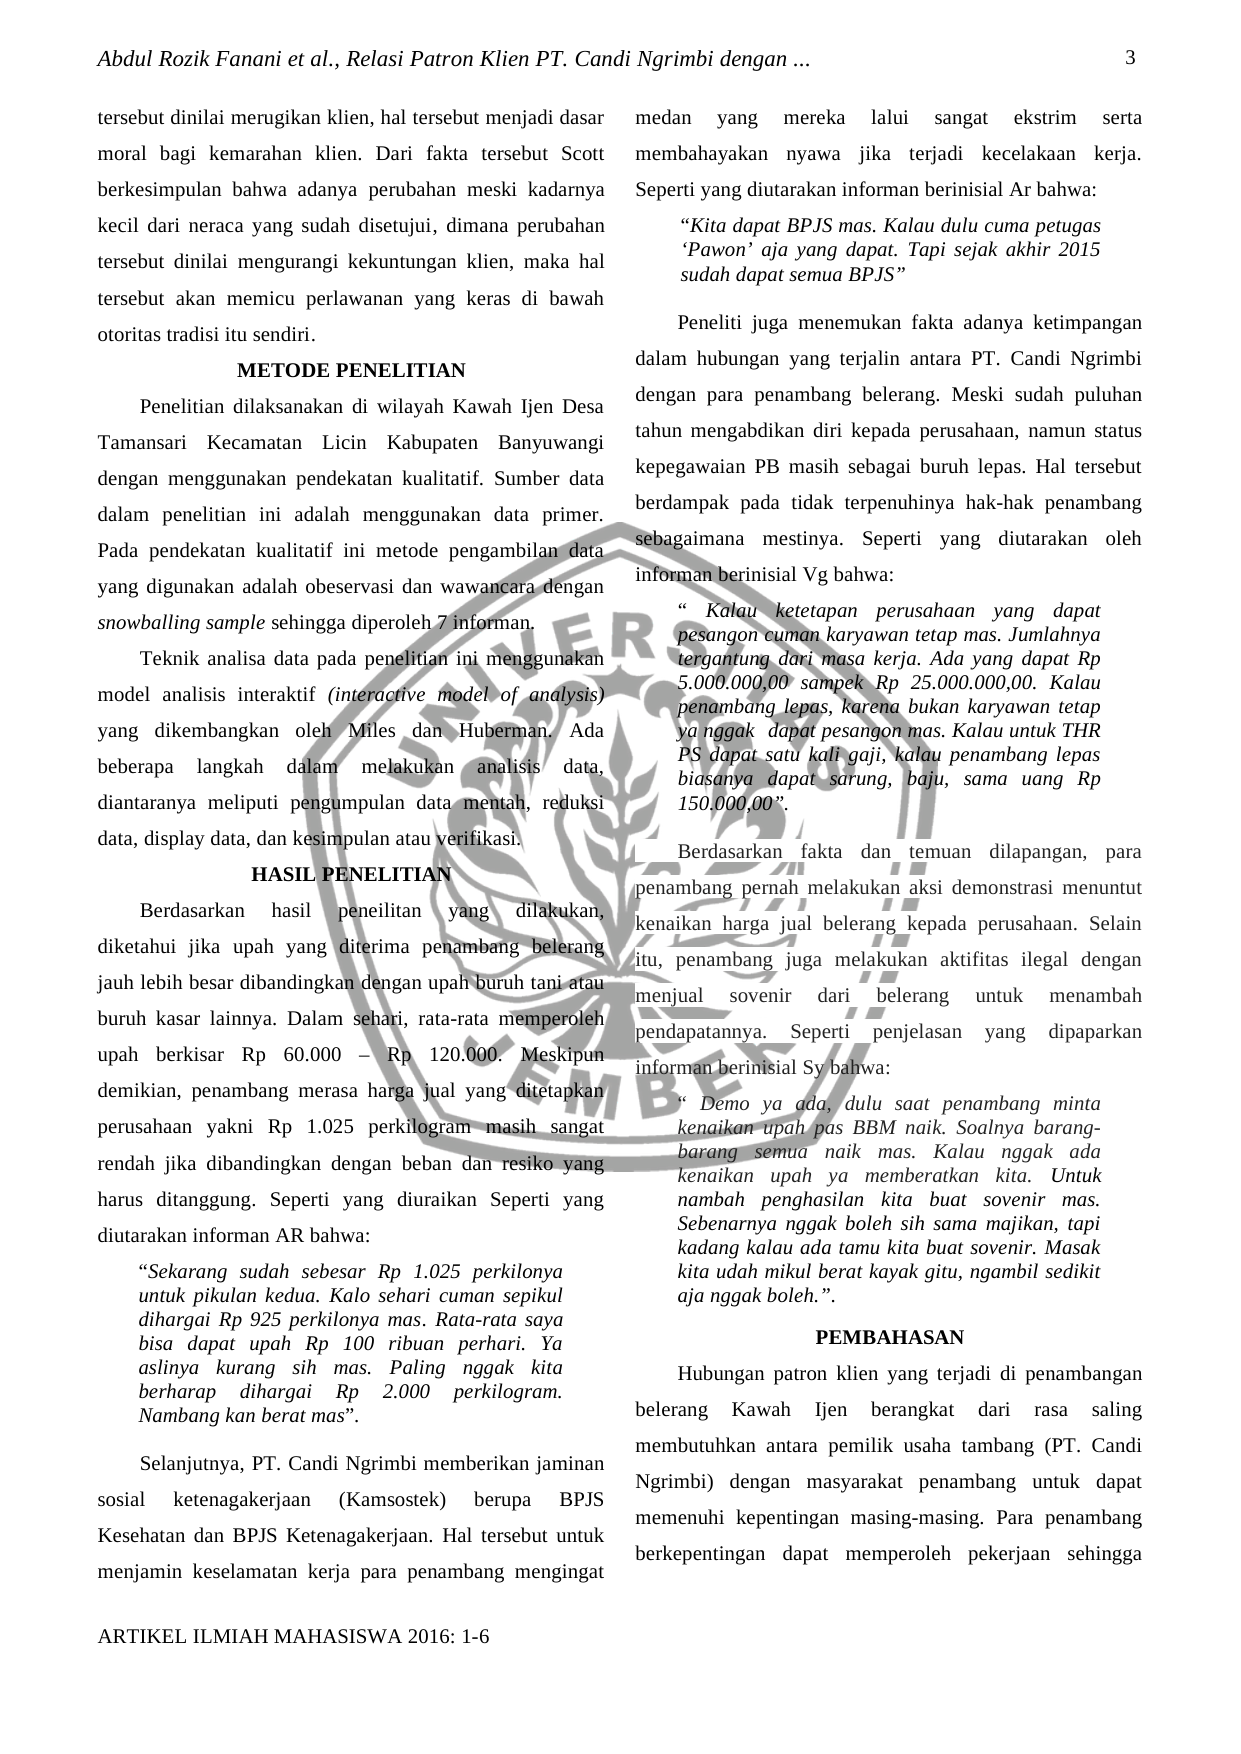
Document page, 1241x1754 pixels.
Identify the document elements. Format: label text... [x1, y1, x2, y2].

text Berdasarkan fakta dan temuan dilapangan, para penambang pernah melakukan aksi demonstrasi menuntut kenaikan harga jual belerang kepada perusahaan. Selain itu, penambang juga melakukan aktifitas ilegal dengan menjual sovenir dari belerang untuk menambah pendapatannya. Seperti penjelasan yang dipaparkan informan berinisial Sy bahwa: [635, 838, 1143, 1079]
text “ Demo ya ada, dulu saat penambang minta kenaikan upah pas BBM naik. Soalnya barang-barang semua naik mas. Kalau nggak ada kenaikan upah ya memberatkan kita. Untuk nambah penghasilan kita buat sovenir mas. Sebenarnya nggak boleh sih sama majikan, tapi kadang kalau ada tamu kita buat sovenir. Masak kita udah mikul berat kayak gitu, ngambil sedikit aja nggak boleh.”. [677, 1091, 1103, 1307]
text METODE PENELITIAN [97, 357, 605, 381]
text PEMBAHASAN [637, 1325, 1143, 1349]
text Teknik analisa data pada penelitian ini menggunakan model analisis interaktif (interactive model of analysis) yang dikembangkan oleh Miles dan Huberman. Ada beberapa langkah dalam melakukan analisis data, diantaranya meliputi pengumpulan data mentah, reduksi data, display data, dan kesimpulan atau verifikasi. [97, 646, 605, 850]
text Berdasarkan hasil peneilitan yang dilakukan, diketahui jika upah yang diterima penambang belerang jauh lebih besar dibandingkan dengan upah buruh tani atau buruh kasar lainnya. Dalam sehari, rata-rata memperoleh upah berkisar Rp 60.000 – Rp 120.000. Meskipun demikian, penambang merasa harga jual yang ditetapkan perusahaan yakni Rp 1.025 perkilogram masih sangat rendah jika dibandingkan dengan beban dan resiko yang harus ditanggung. Seperti yang diuraikan Seperti yang diutarakan informan AR bahwa: [97, 898, 605, 1246]
text Penelitian dilaksanakan di wilayah Kawah Ijen Desa Tamansari Kecamatan Licin Kabupaten Banyuwangi dengan menggunakan pendekatan kualitatif. Sumber data dalam penelitian ini adalah menggunakan data primer. Pada pendekatan kualitatif ini metode pengambilan data yang digunakan adalah obeservasi dan wawancara dengan snowballing sample sehingga diperoleh 7 informan. [97, 393, 605, 634]
text “Sekarang sudah sebesar Rp 1.025 perkilonya untuk pikulan kedua. Kalo sehari cuman sepikul dihargai Rp 925 perkilonya mas. Rata-rata saya bisa dapat upah Rp 100 ribuan perhari. Ya aslinya kurang sih mas. Paling nggak kita berharap dihargai Rp 2.000 perkilogram. Nambang kan berat mas”. [138, 1258, 566, 1427]
text Hubungan patron klien yang terjadi di penambangan belerang Kawah Ijen berangkat dari rasa saling membutuhkan antara pemilik usaha tambang (PT. Candi Ngrimbi) dengan masyarakat penambang untuk dapat memenuhi kepentingan masing-masing. Para penambang berkepentingan dapat memperoleh pekerjaan sehingga [635, 1361, 1143, 1565]
text medan yang mereka lalui sangat ekstrim serta membahayakan nyawa jika terjadi kecelakaan kerja. Seperti yang diutarakan informan berinisial Ar bahwa: [635, 105, 1143, 201]
text HASIL PENELITIAN [97, 862, 605, 886]
text “Kita dapat BPJS mas. Kalau dulu cuma petugas ‘Pawon’ aja yang dapat. Tapi sejak akhir 2015 sudah dapat semua BPJS” [680, 213, 1103, 285]
picture [229, 447, 1011, 1246]
text tersebut dinilai merugikan klien, hal tersebut menjadi dasar moral bagi kemarahan klien. Dari fakta tersebut Scott berkesimpulan bahwa adanya perubahan meski kadarnya kecil dari neraca yang sudah disetujui, dimana perubahan tersebut dinilai mengurangi kekuntungan klien, maka hal tersebut akan memicu perlawanan yang keras di bawah otoritas tradisi itu sendiri. [97, 105, 605, 345]
text Peneliti juga menemukan fakta adanya ketimpangan dalam hubungan yang terjalin antara PT. Candi Ngrimbi dengan para penambang belerang. Meski sudah puluhan tahun mengabdikan diri kepada perusahaan, namun status kepegawaian PB masih sebagai buruh lepas. Hal tersebut berdampak pada tidak terpenuhinya hak-hak penambang sebagaimana mestinya. Seperti yang diutarakan oleh informan berinisial Vg bahwa: [635, 309, 1143, 586]
text Selanjutnya, PT. Candi Ngrimbi memberikan jaminan sosial ketenagakerjaan (Kamsostek) berupa BPJS Kesehatan dan BPJS Ketenagakerjaan. Hal tersebut untuk menjamin keselamatan kerja para penambang mengingat [97, 1451, 605, 1583]
text “ Kalau ketetapan perusahaan yang dapat pesangon cuman karyawan tetap mas. Jumlahnya tergantung dari masa kerja. Ada yang dapat Rp 5.000.000,00 sampek Rp 25.000.000,00. Kalau penambang lepas, karena bukan karyawan tetap ya nggak dapat pesangon mas. Kalau untuk THR PS dapat satu kali gaji, kalau penambang lepas biasanya dapat sarung, baju, sama uang Rp 150.000,00”. [678, 598, 1103, 814]
